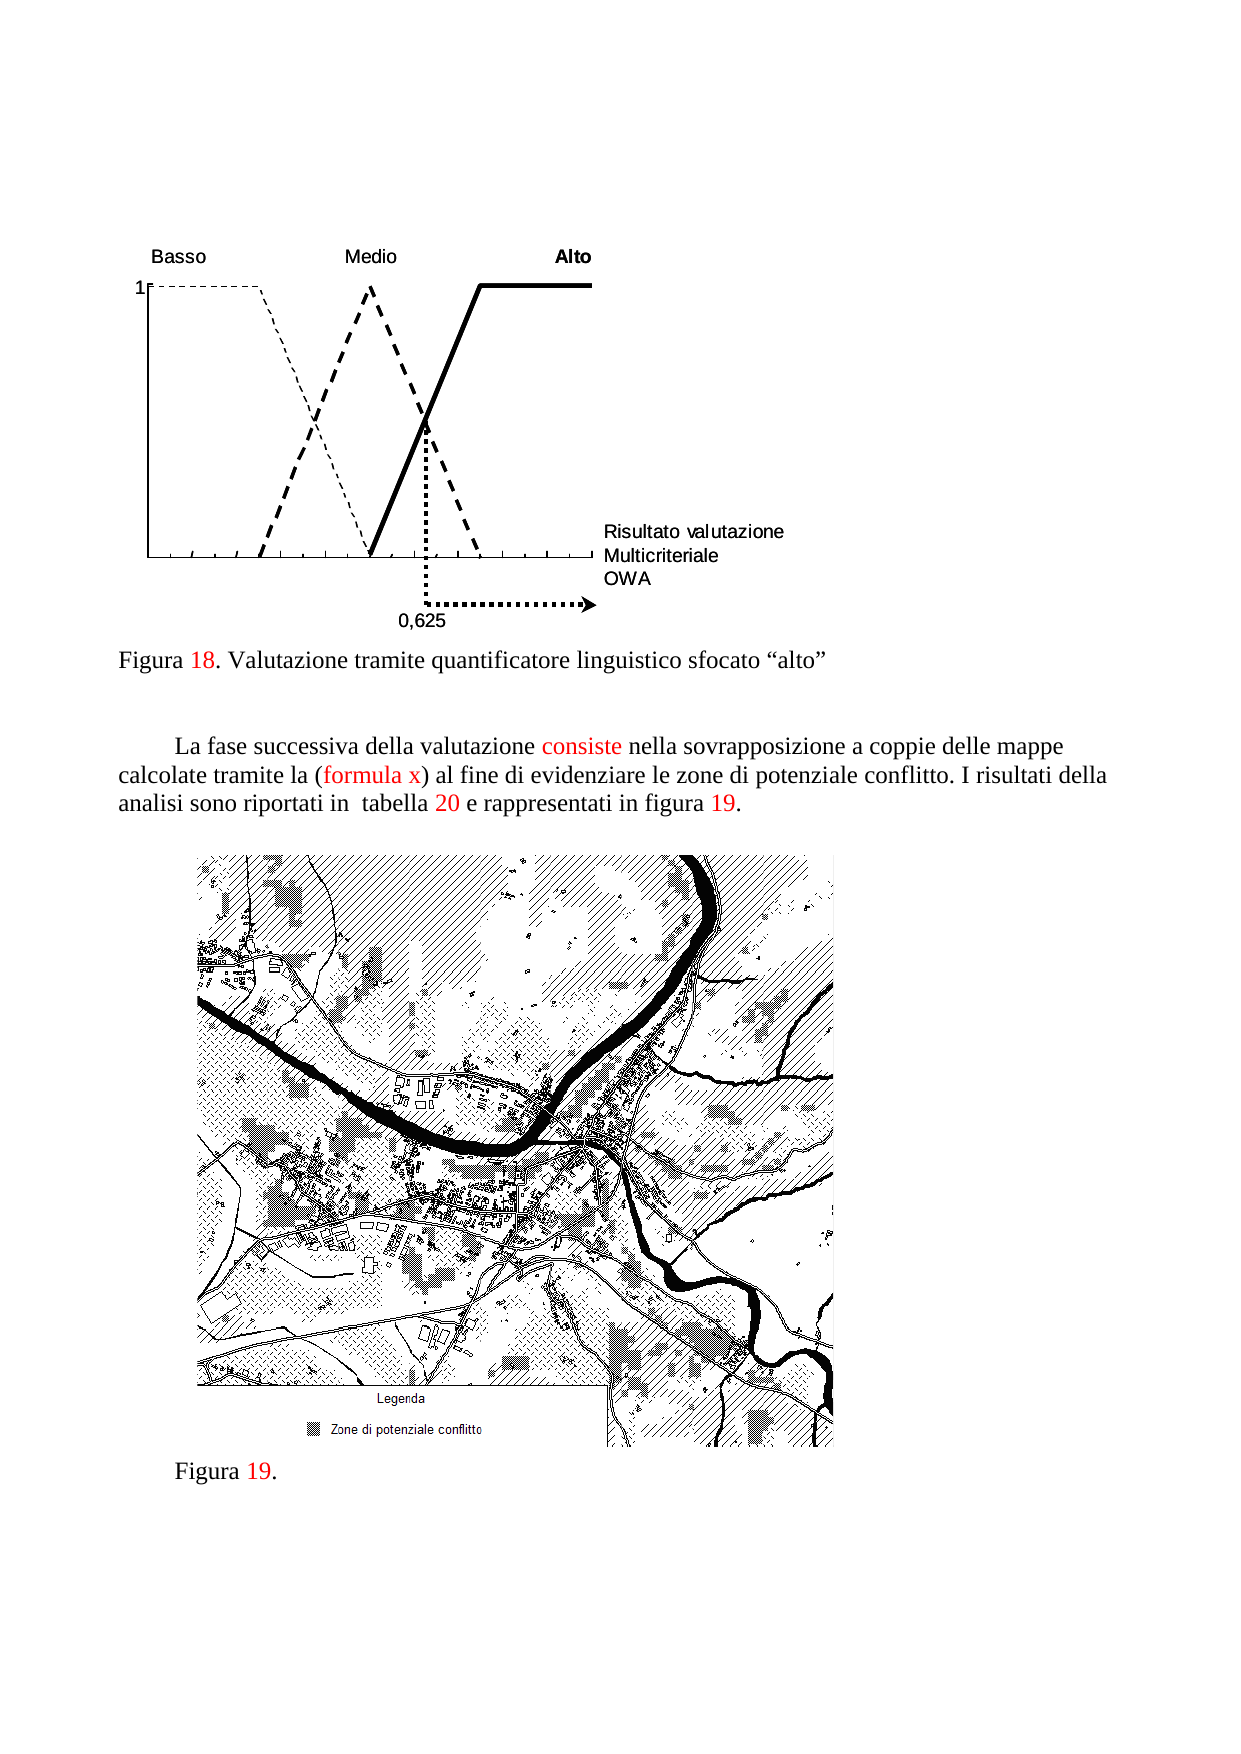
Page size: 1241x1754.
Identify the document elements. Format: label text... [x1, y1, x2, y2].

text Figura 19. [118, 1456, 1122, 1485]
text Figura 18. Valutazione tramite quantificatore linguistico sfocato “alto” [118, 645, 1122, 673]
text La fase successiva della valutazione consiste nella sovrapposizione a coppie delle mappe calcolate tramite la (formula x) al fine di evidenziare le zone di potenziale conflitto. I risultati della analisi sono riportati in tabella 20 e rappresentati in figura 19. [118, 731, 1122, 817]
picture [197, 855, 834, 1447]
